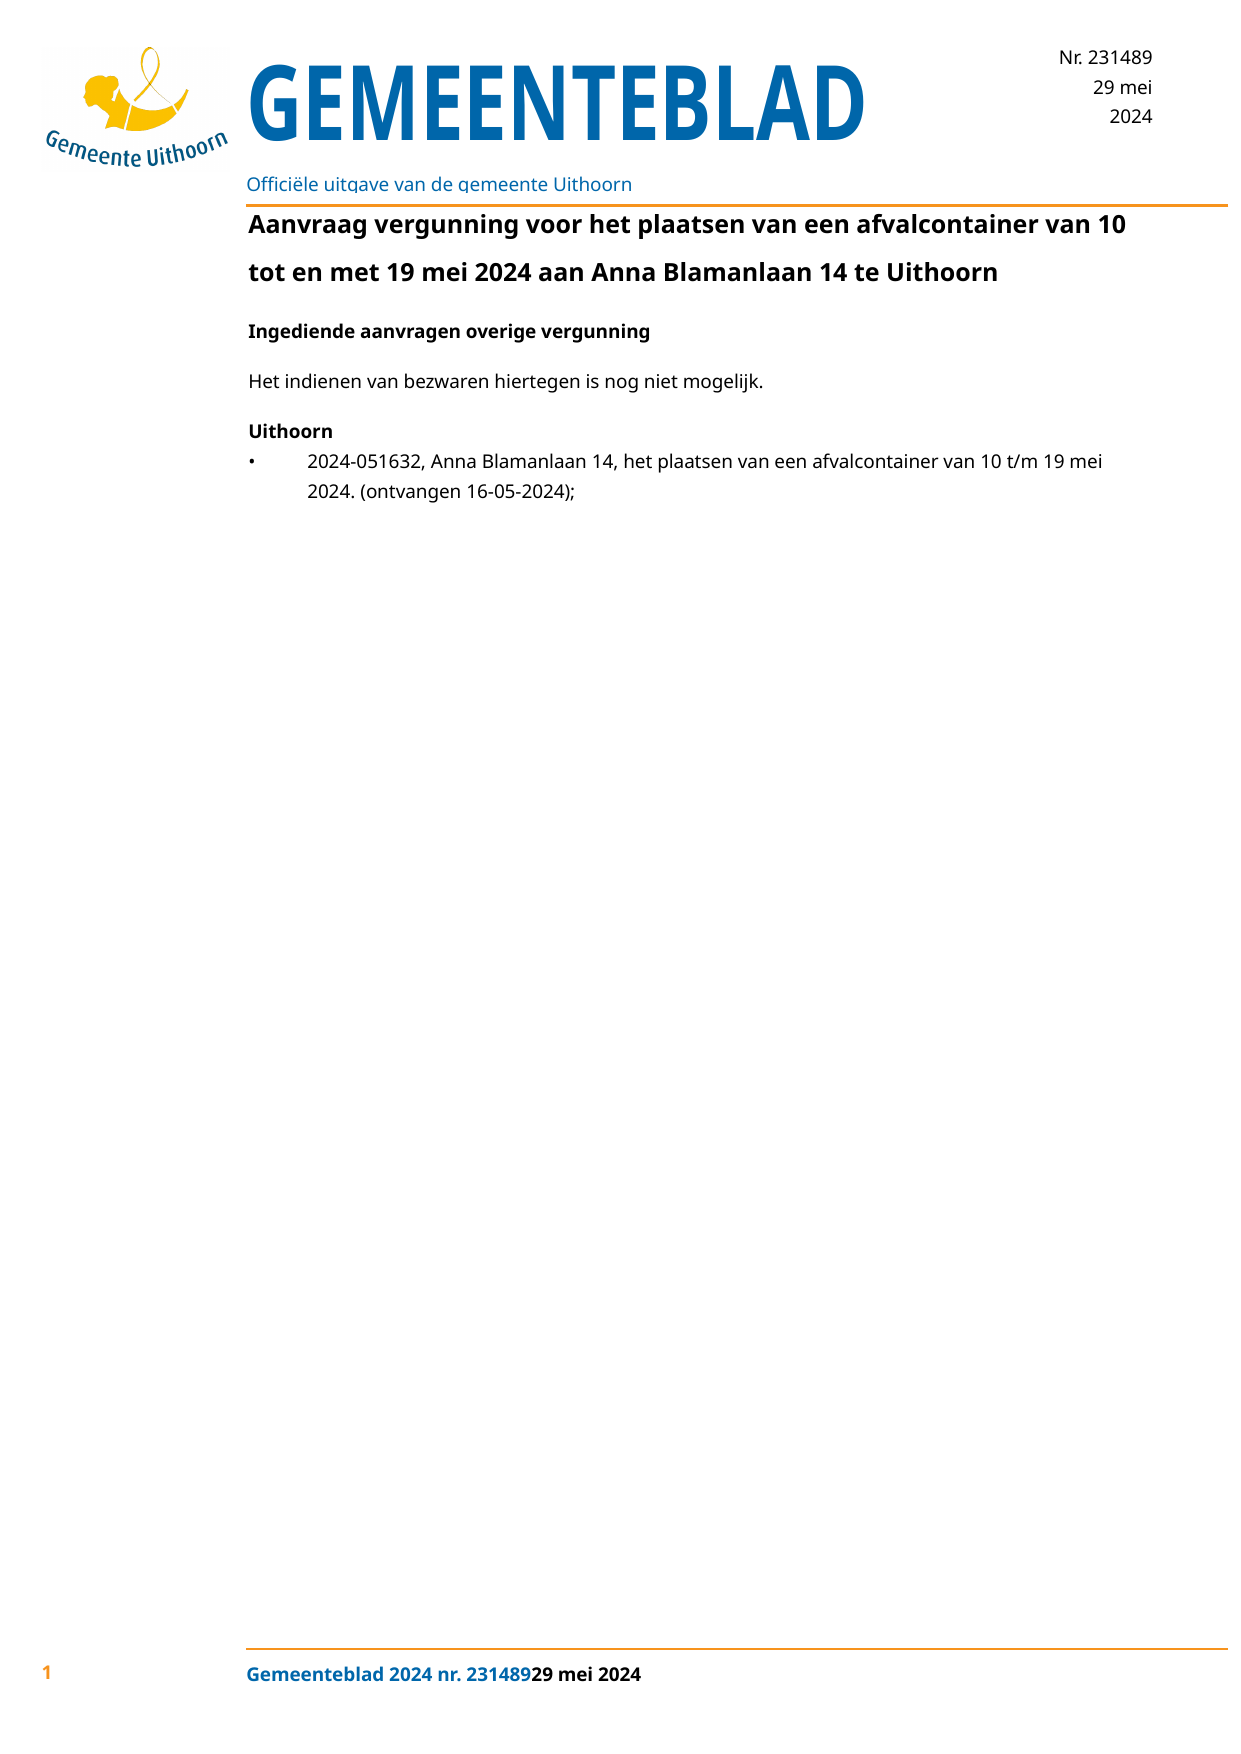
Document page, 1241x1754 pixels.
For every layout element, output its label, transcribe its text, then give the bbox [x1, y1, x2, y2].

text Ingediende aanvragen overige vergunning [248, 318, 1152, 344]
text Aanvraag vergunning voor het plaatsen van een afvalcontainer van 10 tot en met 19 mei 2024 aan Anna Blamanlaan 14 te Uithoorn [248, 207, 1152, 288]
text Het indienen van bezwaren hiertegen is nog niet mogelijk. [248, 368, 1152, 394]
picture [41, 47, 231, 172]
list 2024-051632, Anna Blamanlaan 14, het plaatsen van een afvalcontainer van 10 t/m 19 mei 2024. (ontvangen 16-05-2024); [248, 448, 1152, 504]
text Uithoorn [248, 419, 1152, 444]
